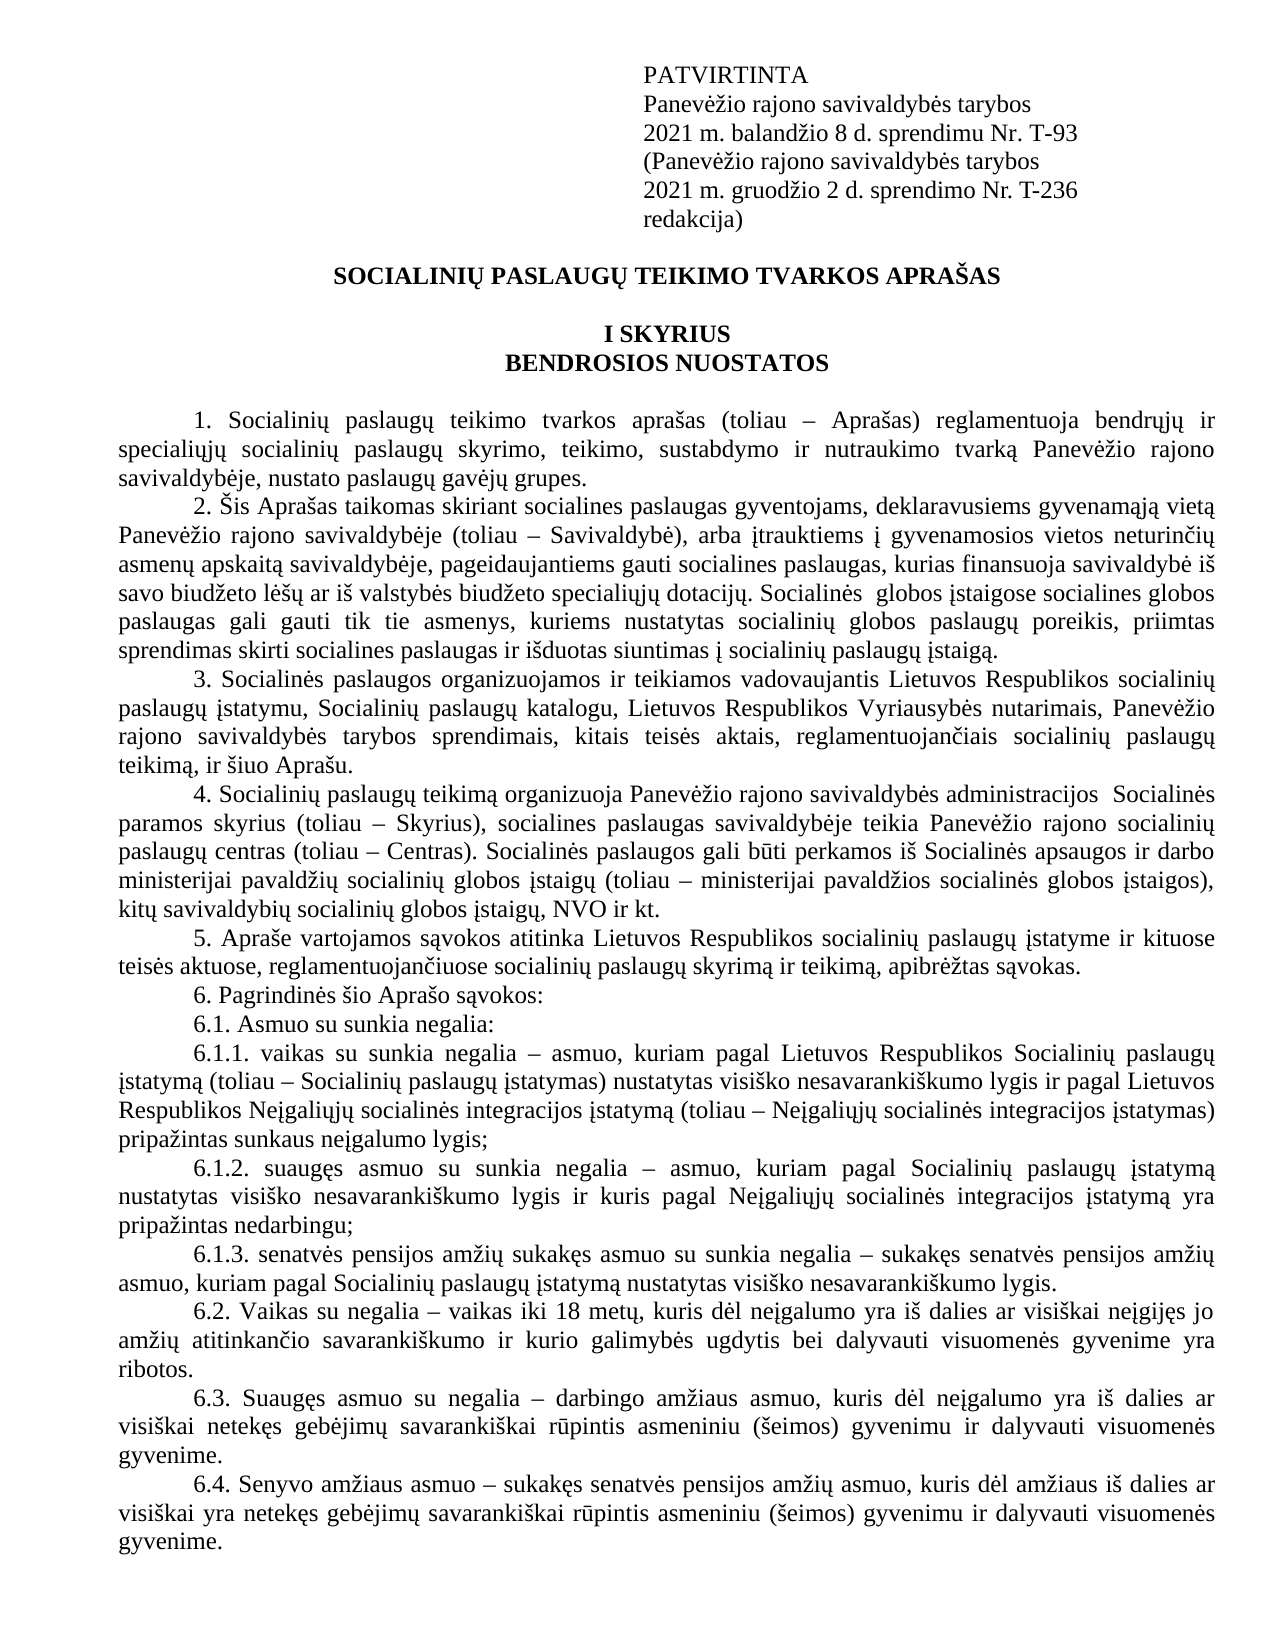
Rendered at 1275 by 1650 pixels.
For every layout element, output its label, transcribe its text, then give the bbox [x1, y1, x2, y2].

text 2021 m. balandžio 8 d. sprendimu Nr. T-93 [118, 118, 1216, 146]
text 6.1.1. vaikas su sunkia negalia – asmuo, kuriam pagal Lietuvos Respublikos Socialinių paslaugų įstatymą (toliau – Socialinių paslaugų įstatymas) nustatytas visiško nesavarankiškumo lygis ir pagal Lietuvos Respublikos Neįgaliųjų socialinės integracijos įstatymą (toliau – Neįgaliųjų socialinės integracijos įstatymas) pripažintas sunkaus neįgalumo lygis; [118, 1038, 1216, 1153]
text 3. Socialinės paslaugos organizuojamos ir teikiamos vadovaujantis Lietuvos Respublikos socialinių paslaugų įstatymu, Socialinių paslaugų katalogu, Lietuvos Respublikos Vyriausybės nutarimais, Panevėžio rajono savivaldybės tarybos sprendimais, kitais teisės aktais, reglamentuojančiais socialinių paslaugų teikimą, ir šiuo Aprašu. [118, 664, 1216, 779]
text 6.1.3. senatvės pensijos amžių sukakęs asmuo su sunkia negalia – sukakęs senatvės pensijos amžių asmuo, kuriam pagal Socialinių paslaugų įstatymą nustatytas visiško nesavarankiškumo lygis. [118, 1239, 1216, 1296]
text (Panevėžio rajono savivaldybės tarybos [118, 146, 1216, 175]
text 6.1.2. suaugęs asmuo su sunkia negalia – asmuo, kuriam pagal Socialinių paslaugų įstatymą nustatytas visiško nesavarankiškumo lygis ir kuris pagal Neįgaliųjų socialinės integracijos įstatymą yra pripažintas nedarbingu; [118, 1153, 1216, 1239]
text I SKYRIUS [118, 319, 1216, 348]
text 6. Pagrindinės šio Aprašo sąvokos: [118, 980, 1216, 1009]
text 5. Apraše vartojamos sąvokos atitinka Lietuvos Respublikos socialinių paslaugų įstatyme ir kituose teisės aktuose, reglamentuojančiuose socialinių paslaugų skyrimą ir teikimą, apibrėžtas sąvokas. [118, 923, 1216, 980]
text 4. Socialinių paslaugų teikimą organizuoja Panevėžio rajono savivaldybės administracijos Socialinės paramos skyrius (toliau – Skyrius), socialines paslaugas savivaldybėje teikia Panevėžio rajono socialinių paslaugų centras (toliau – Centras). Socialinės paslaugos gali būti perkamos iš Socialinės apsaugos ir darbo ministerijai pavaldžių socialinių globos įstaigų (toliau – ministerijai pavaldžios socialinės globos įstaigos), kitų savivaldybių socialinių globos įstaigų, NVO ir kt. [118, 779, 1216, 923]
text 2. Šis Aprašas taikomas skiriant socialines paslaugas gyventojams, deklaravusiems gyvenamąją vietą Panevėžio rajono savivaldybėje (toliau – Savivaldybė), arba įtrauktiems į gyvenamosios vietos neturinčių asmenų apskaitą savivaldybėje, pageidaujantiems gauti socialines paslaugas, kurias finansuoja savivaldybė iš savo biudžeto lėšų ar iš valstybės biudžeto specialiųjų dotacijų. Socialinės globos įstaigose socialines globos paslaugas gali gauti tik tie asmenys, kuriems nustatytas socialinių globos paslaugų poreikis, priimtas sprendimas skirti socialines paslaugas ir išduotas siuntimas į socialinių paslaugų įstaigą. [118, 491, 1216, 664]
text PATVIRTINTA [569, 60, 1216, 89]
text 6.2. Vaikas su negalia – vaikas iki 18 metų, kuris dėl neįgalumo yra iš dalies ar visiškai neįgijęs jo amžių atitinkančio savarankiškumo ir kurio galimybės ugdytis bei dalyvauti visuomenės gyvenime yra ribotos. [118, 1296, 1216, 1383]
text 6.4. Senyvo amžiaus asmuo – sukakęs senatvės pensijos amžių asmuo, kuris dėl amžiaus iš dalies ar visiškai yra netekęs gebėjimų savarankiškai rūpintis asmeniniu (šeimos) gyvenimu ir dalyvauti visuomenės gyvenime. [118, 1469, 1216, 1555]
text SOCIALINIŲ PASLAUGŲ TEIKIMO TVARKOS APRAŠAS [118, 261, 1216, 290]
text 6.1. Asmuo su sunkia negalia: [118, 1009, 1216, 1038]
text redakcija) [643, 204, 1216, 233]
text 6.3. Suaugęs asmuo su negalia – darbingo amžiaus asmuo, kuris dėl neįgalumo yra iš dalies ar visiškai netekęs gebėjimų savarankiškai rūpintis asmeniniu (šeimos) gyvenimu ir dalyvauti visuomenės gyvenime. [118, 1383, 1216, 1469]
text 1. Socialinių paslaugų teikimo tvarkos aprašas (toliau – Aprašas) reglamentuoja bendrųjų ir specialiųjų socialinių paslaugų skyrimo, teikimo, sustabdymo ir nutraukimo tvarką Panevėžio rajono savivaldybėje, nustato paslaugų gavėjų grupes. [118, 405, 1216, 491]
text Panevėžio rajono savivaldybės tarybos [118, 89, 1216, 118]
text 2021 m. gruodžio 2 d. sprendimo Nr. T-236 [643, 175, 1216, 204]
text BENDROSIOS NUOSTATOS [118, 348, 1216, 376]
